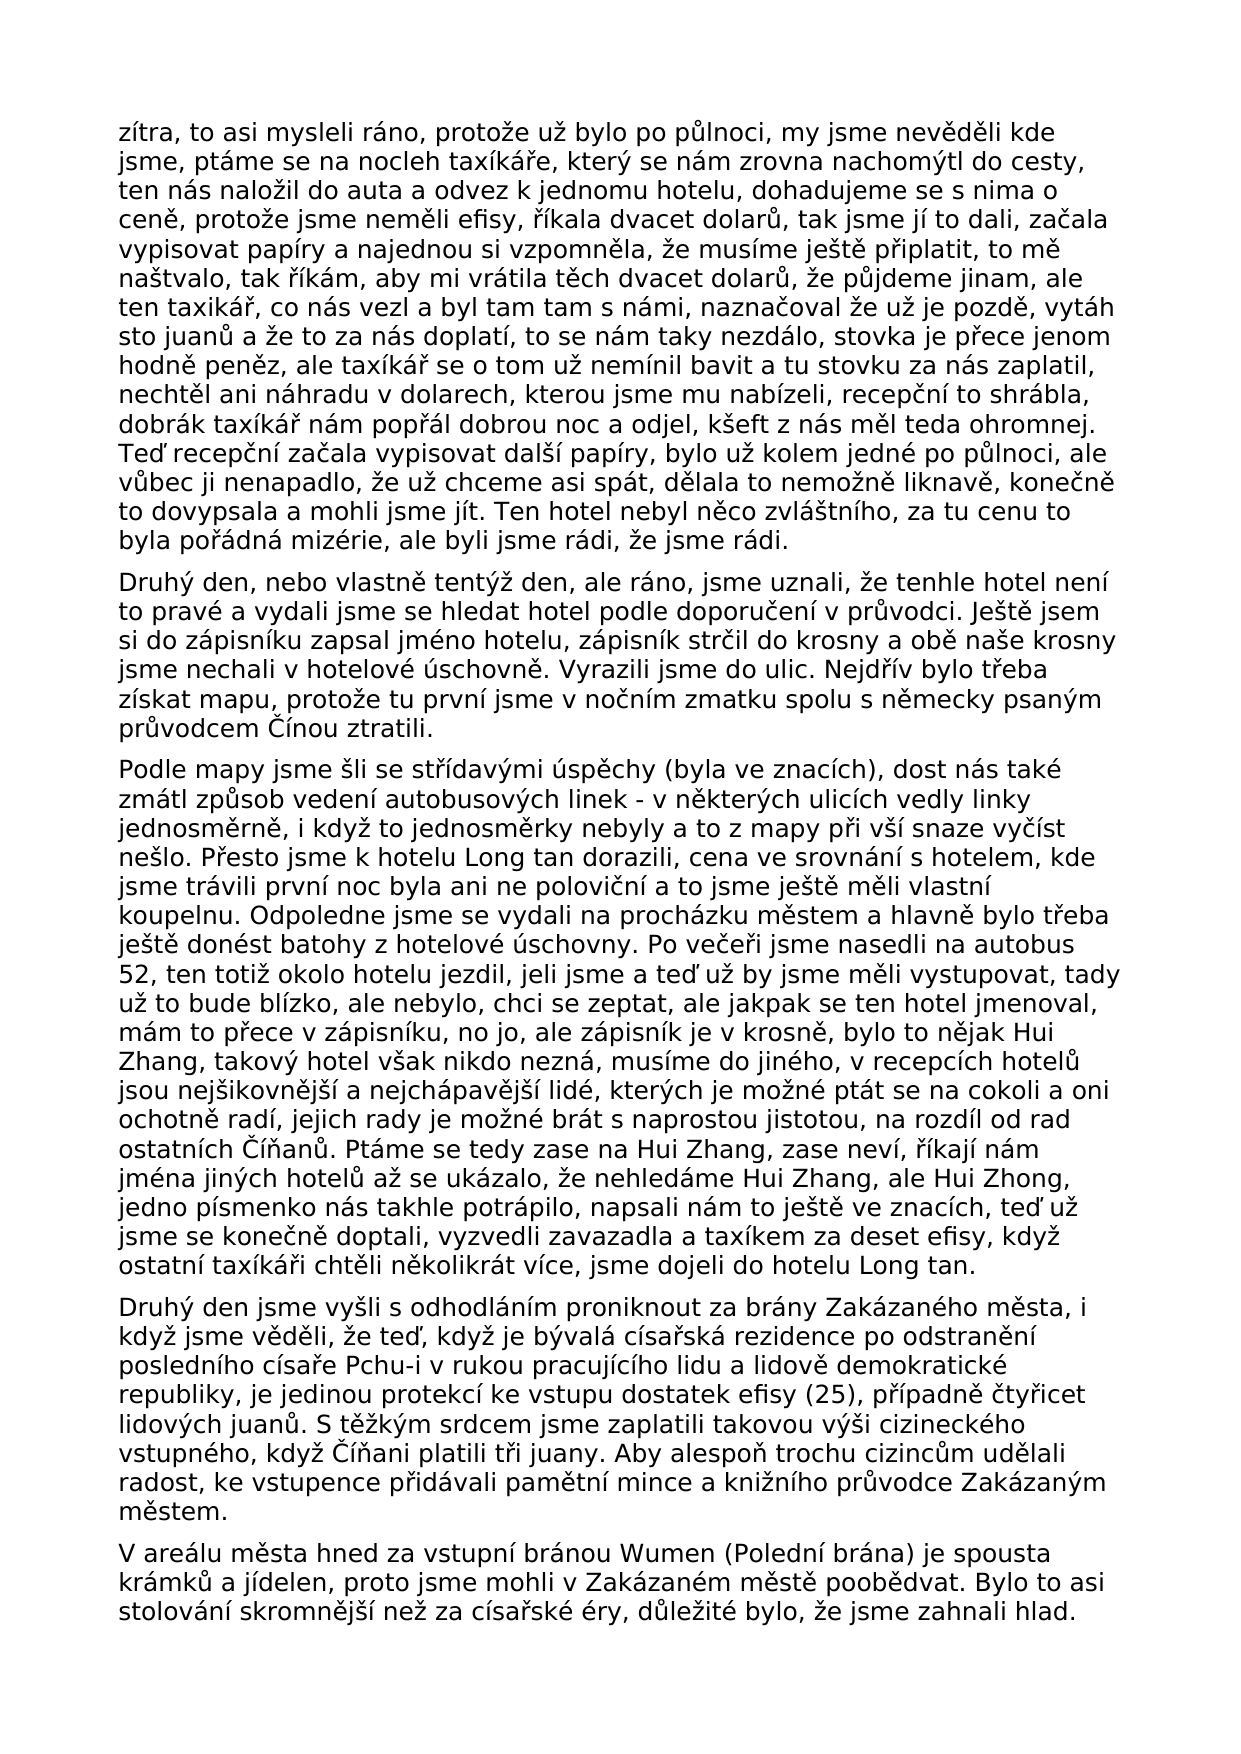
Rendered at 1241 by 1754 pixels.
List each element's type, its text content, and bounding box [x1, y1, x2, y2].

text Druhý den, nebo vlastně tentýž den, ale ráno, jsme uznali, že tenhle hotel není to pravé a vydali jsme se hledat hotel podle doporučení v průvodci. Ještě jsem si do zápisníku zapsal jméno hotelu, zápisník strčil do krosny a obě naše krosny jsme nechali v hotelové úschovně. Vyrazili jsme do ulic. Nejdřív bylo třeba získat mapu, protože tu první jsme v nočním zmatku spolu s německy psaným průvodcem Čínou ztratili. [118, 568, 1122, 743]
text V areálu města hned za vstupní bránou Wumen (Polední brána) je spousta krámků a jídelen, proto jsme mohli v Zakázaném městě poobědvat. Bylo to asi stolování skromnější než za císařské éry, důležité bylo, že jsme zahnali hlad. [118, 1539, 1122, 1626]
text zítra, to asi mysleli ráno, protože už bylo po půlnoci, my jsme nevěděli kde jsme, ptáme se na nocleh taxíkáře, který se nám zrovna nachomýtl do cesty, ten nás naložil do auta a odvez k jednomu hotelu, dohadujeme se s nima o ceně, protože jsme neměli efisy, říkala dvacet dolarů, tak jsme jí to dali, začala vypisovat papíry a najednou si vzpomněla, že musíme ještě připlatit, to mě naštvalo, tak říkám, aby mi vrátila těch dvacet dolarů, že půjdeme jinam, ale ten taxikář, co nás vezl a byl tam tam s námi, naznačoval že už je pozdě, vytáh sto juanů a že to za nás doplatí, to se nám taky nezdálo, stovka je přece jenom hodně peněz, ale taxíkář se o tom už nemínil bavit a tu stovku za nás zaplatil, nechtěl ani náhradu v dolarech, kterou jsme mu nabízeli, recepční to shrábla, dobrák taxíkář nám popřál dobrou noc a odjel, kšeft z nás měl teda ohromnej. Teď recepční začala vypisovat další papíry, bylo už kolem jedné po půlnoci, ale vůbec ji nenapadlo, že už chceme asi spát, dělala to nemožně liknavě, konečně to dovypsala a mohli jsme jít. Ten hotel nebyl něco zvláštního, za tu cenu to byla pořádná mizérie, ale byli jsme rádi, že jsme rádi. [118, 118, 1122, 556]
text Podle mapy jsme šli se střídavými úspěchy (byla ve znacích), dost nás také zmátl způsob vedení autobusových linek - v některých ulicích vedly linky jednosměrně, i když to jednosměrky nebyly a to z mapy při vší snaze vyčíst nešlo. Přesto jsme k hotelu Long tan dorazili, cena ve srovnání s hotelem, kde jsme trávili první noc byla ani ne poloviční a to jsme ještě měli vlastní koupelnu. Odpoledne jsme se vydali na procházku městem a hlavně bylo třeba ještě donést batohy z hotelové úschovny. Po večeři jsme nasedli na autobus 52, ten totiž okolo hotelu jezdil, jeli jsme a teď už by jsme měli vystupovat, tady už to bude blízko, ale nebylo, chci se zeptat, ale jakpak se ten hotel jmenoval, mám to přece v zápisníku, no jo, ale zápisník je v krosně, bylo to nějak Hui Zhang, takový hotel však nikdo nezná, musíme do jiného, v recepcích hotelů jsou nejšikovnější a nejchápavější lidé, kterých je možné ptát se na cokoli a oni ochotně radí, jejich rady je možné brát s naprostou jistotou, na rozdíl od rad ostatních Číňanů. Ptáme se tedy zase na Hui Zhang, zase neví, říkají nám jména jiných hotelů až se ukázalo, že nehledáme Hui Zhang, ale Hui Zhong, jedno písmenko nás takhle potrápilo, napsali nám to ještě ve znacích, teď už jsme se konečně doptali, vyzvedli zavazadla a taxíkem za deset efisy, když ostatní taxíkáři chtěli několikrát více, jsme dojeli do hotelu Long tan. [118, 756, 1122, 1281]
text Druhý den jsme vyšli s odhodláním proniknout za brány Zakázaného města, i když jsme věděli, že teď, když je bývalá císařská rezidence po odstranění posledního císaře Pchu-i v rukou pracujícího lidu a lidově demokratické republiky, je jedinou protekcí ke vstupu dostatek efisy (25), případně čtyřicet lidových juanů. S těžkým srdcem jsme zaplatili takovou výši cizineckého vstupného, když Číňani platili tři juany. Aby alespoň trochu cizincům udělali radost, ke vstupence přidávali pamětní mince a knižního průvodce Zakázaným městem. [118, 1293, 1122, 1526]
